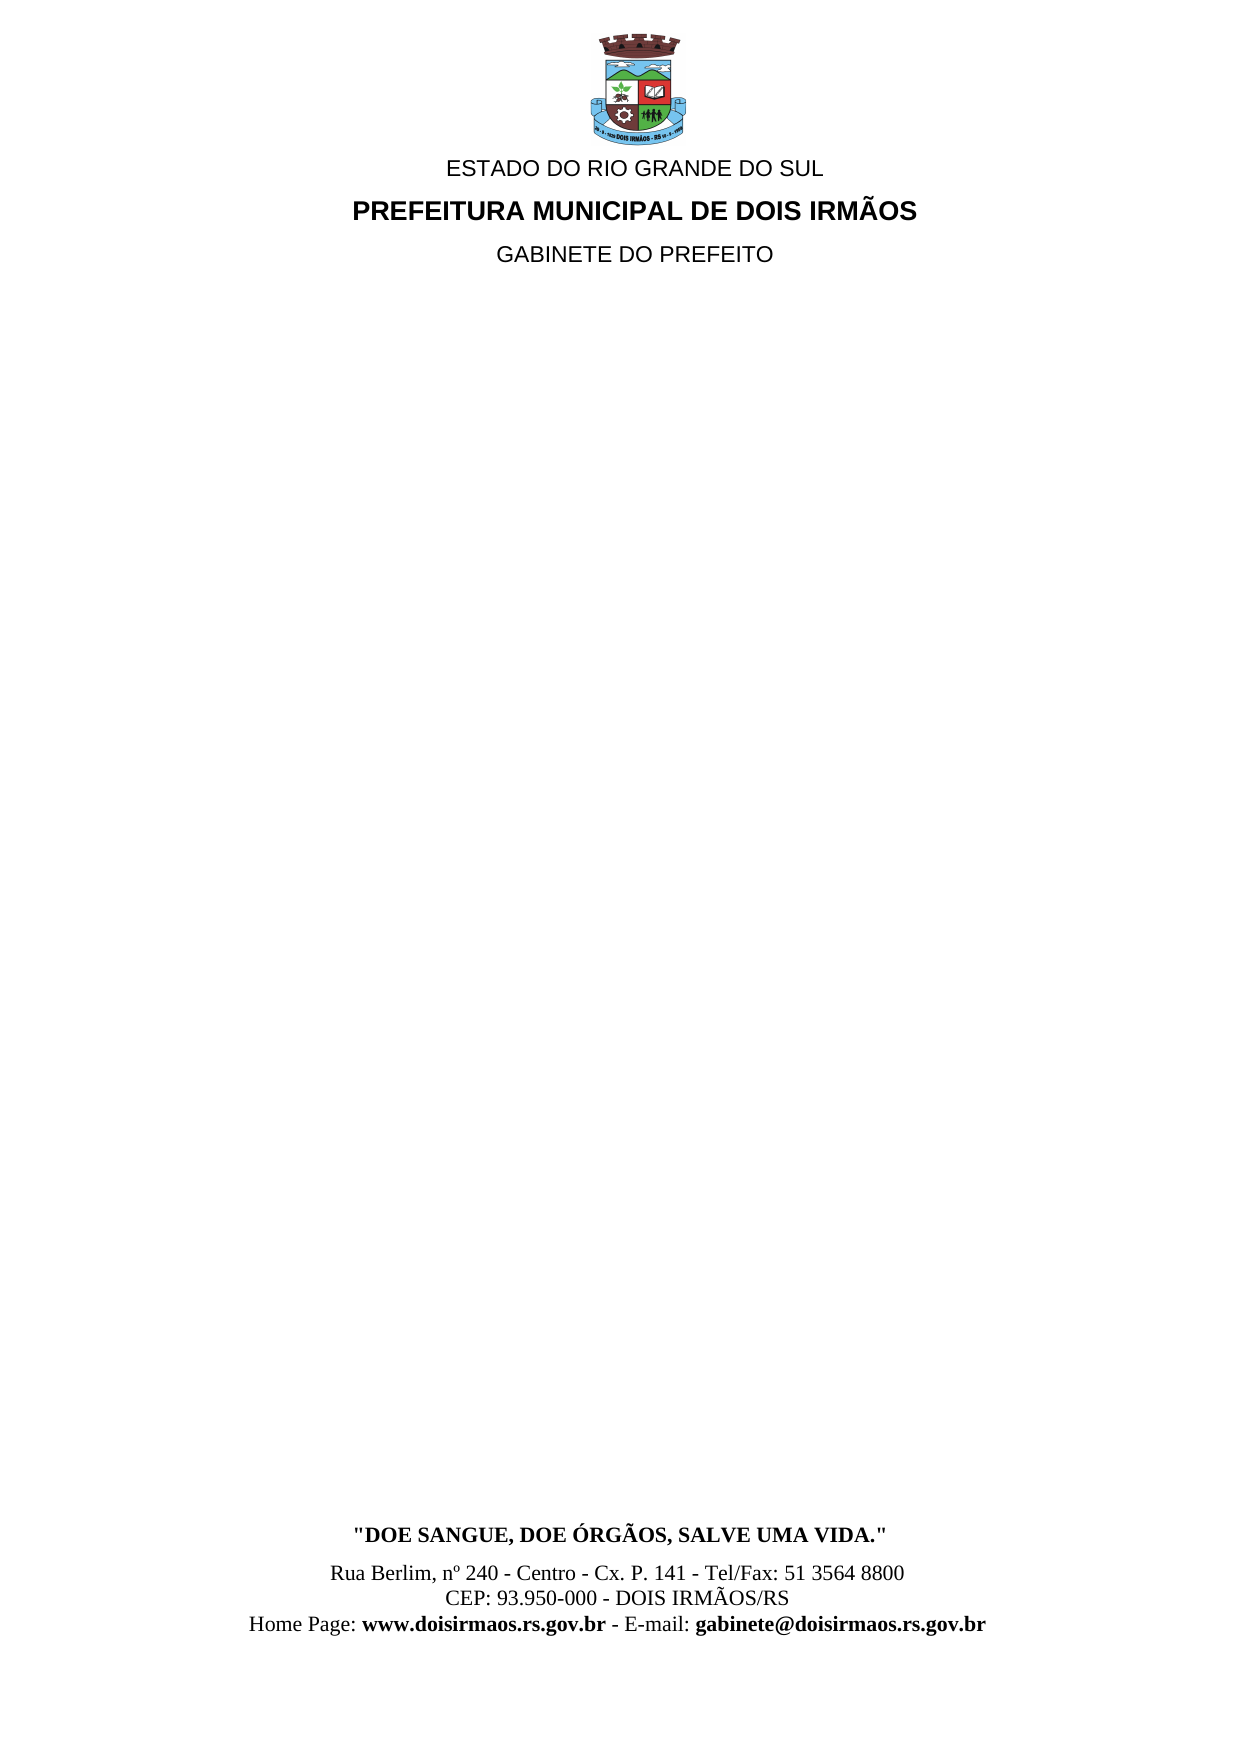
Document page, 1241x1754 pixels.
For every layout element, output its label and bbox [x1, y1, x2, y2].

picture [590, 33, 687, 146]
